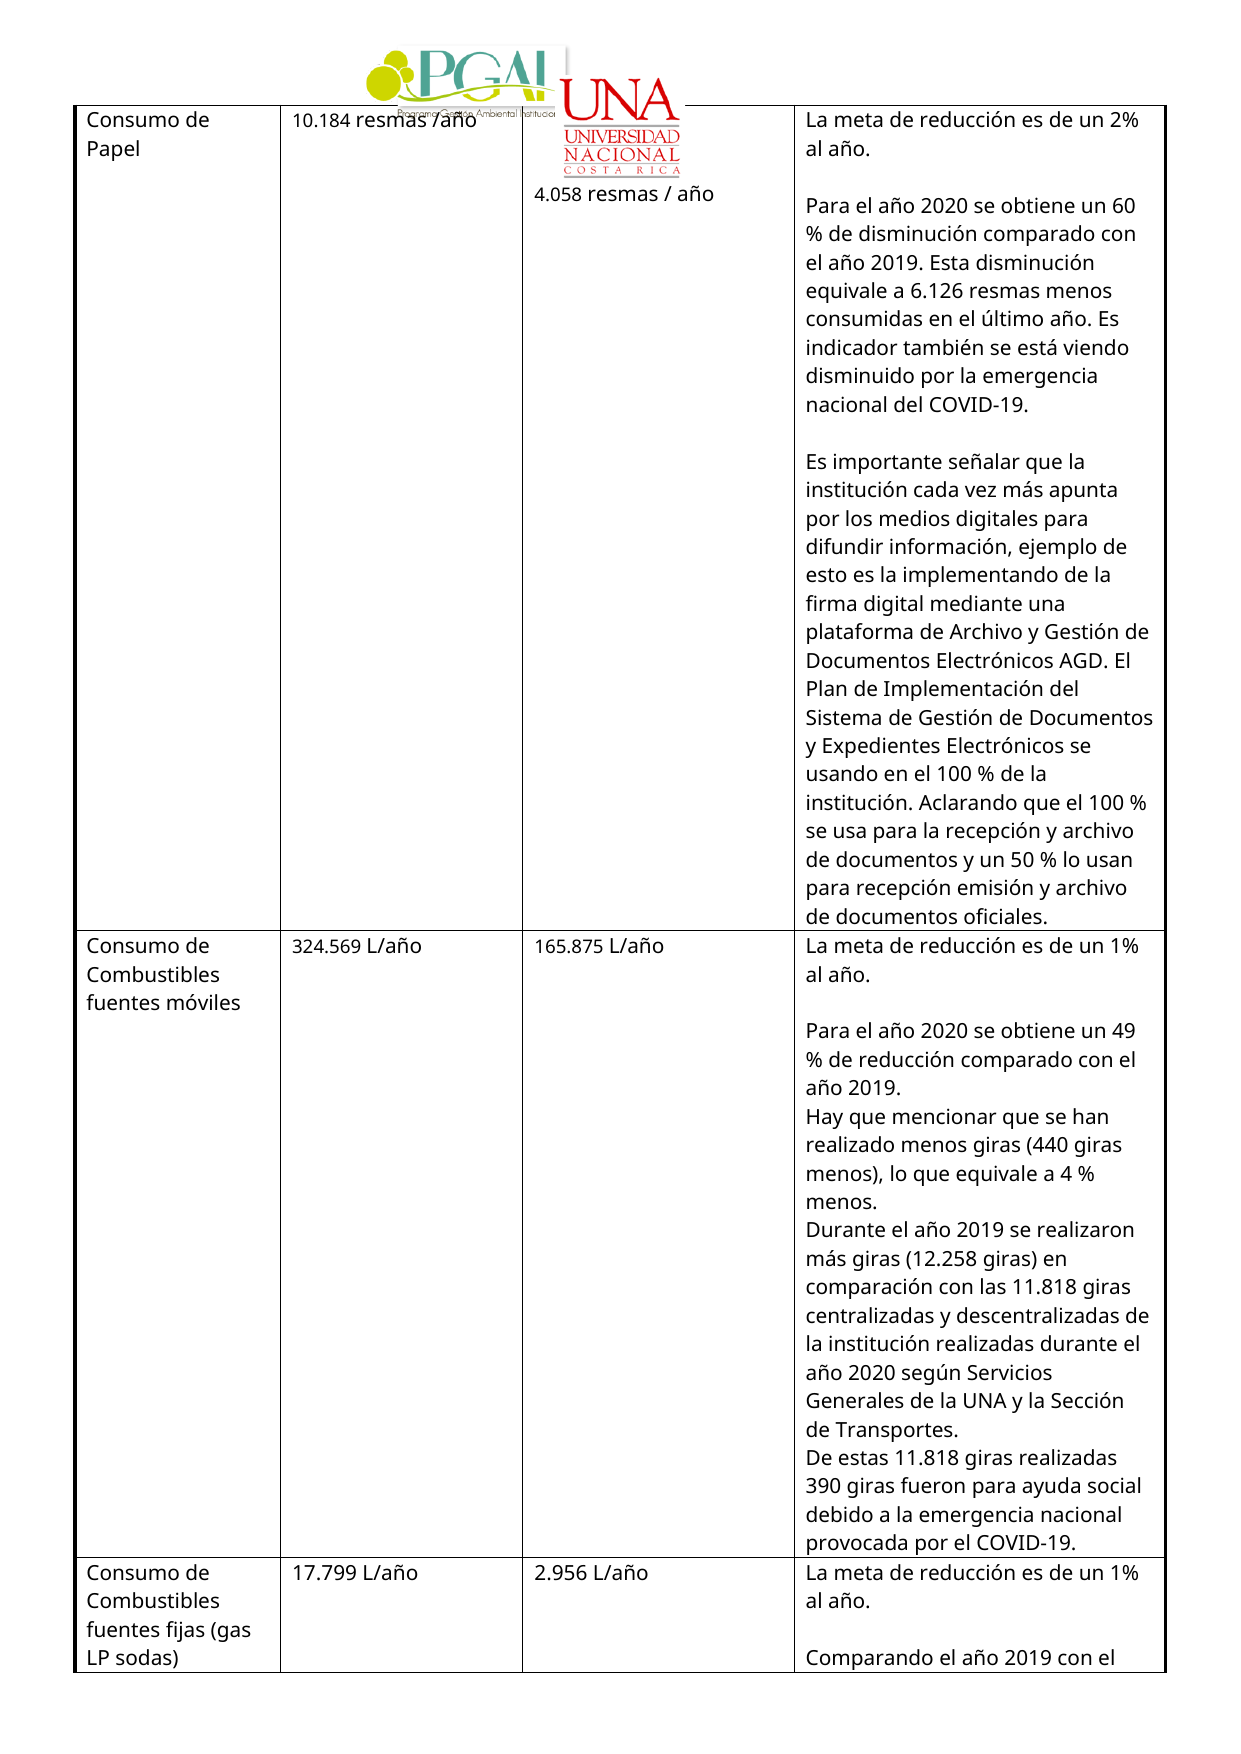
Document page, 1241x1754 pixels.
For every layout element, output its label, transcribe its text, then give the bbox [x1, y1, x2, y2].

table_cell La meta de reducción es de un 1% al año. Comparando el año 2019 con el [795, 1558, 1164, 1672]
table_cell 4.058 resmas / año [523, 106, 794, 930]
table_cell 165.875 L/año [523, 931, 794, 1557]
table_cell Consumo de Combustibles fuentes móviles [77, 931, 280, 1557]
table_cell Consumo de Papel [77, 106, 280, 930]
table_cell La meta de reducción es de un 1% al año. Para el año 2020 se obtiene un 49 % de reducción comparado con el año 2019. Hay que mencionar que se han realizado menos giras (440 giras menos), lo que equivale a 4 % menos. Durante el año 2019 se realizaron más giras (12.258 giras) en comparación con las 11.818 giras centralizadas y descentralizadas de la institución realizadas durante el año 2020 según Servicios Generales de la UNA y la Sección de Transportes. De estas 11.818 giras realizadas 390 giras fueron para ayuda social debido a la emergencia nacional provocada por el COVID-19. [795, 931, 1164, 1557]
table_cell 324.569 L/año [281, 931, 522, 1557]
table_cell 2.956 L/año [523, 1558, 794, 1672]
table_cell 10.184 resmas /año [281, 106, 522, 930]
table_cell 17.799 L/año [281, 1558, 522, 1672]
table_cell Consumo de Combustibles fuentes fijas (gas LP sodas) [77, 1558, 280, 1672]
table_cell La meta de reducción es de un 2% al año. Para el año 2020 se obtiene un 60 % de disminución comparado con el año 2019. Esta disminución equivale a 6.126 resmas menos consumidas en el último año. Es indicador también se está viendo disminuido por la emergencia nacional del COVID-19. Es importante señalar que la institución cada vez más apunta por los medios digitales para difundir información, ejemplo de esto es la implementando de la firma digital mediante una plataforma de Archivo y Gestión de Documentos Electrónicos AGD. El Plan de Implementación del Sistema de Gestión de Documentos y Expedientes Electrónicos se usando en el 100 % de la institución. Aclarando que el 100 % se usa para la recepción y archivo de documentos y un 50 % lo usan para recepción emisión y archivo de documentos oficiales. [795, 106, 1164, 930]
